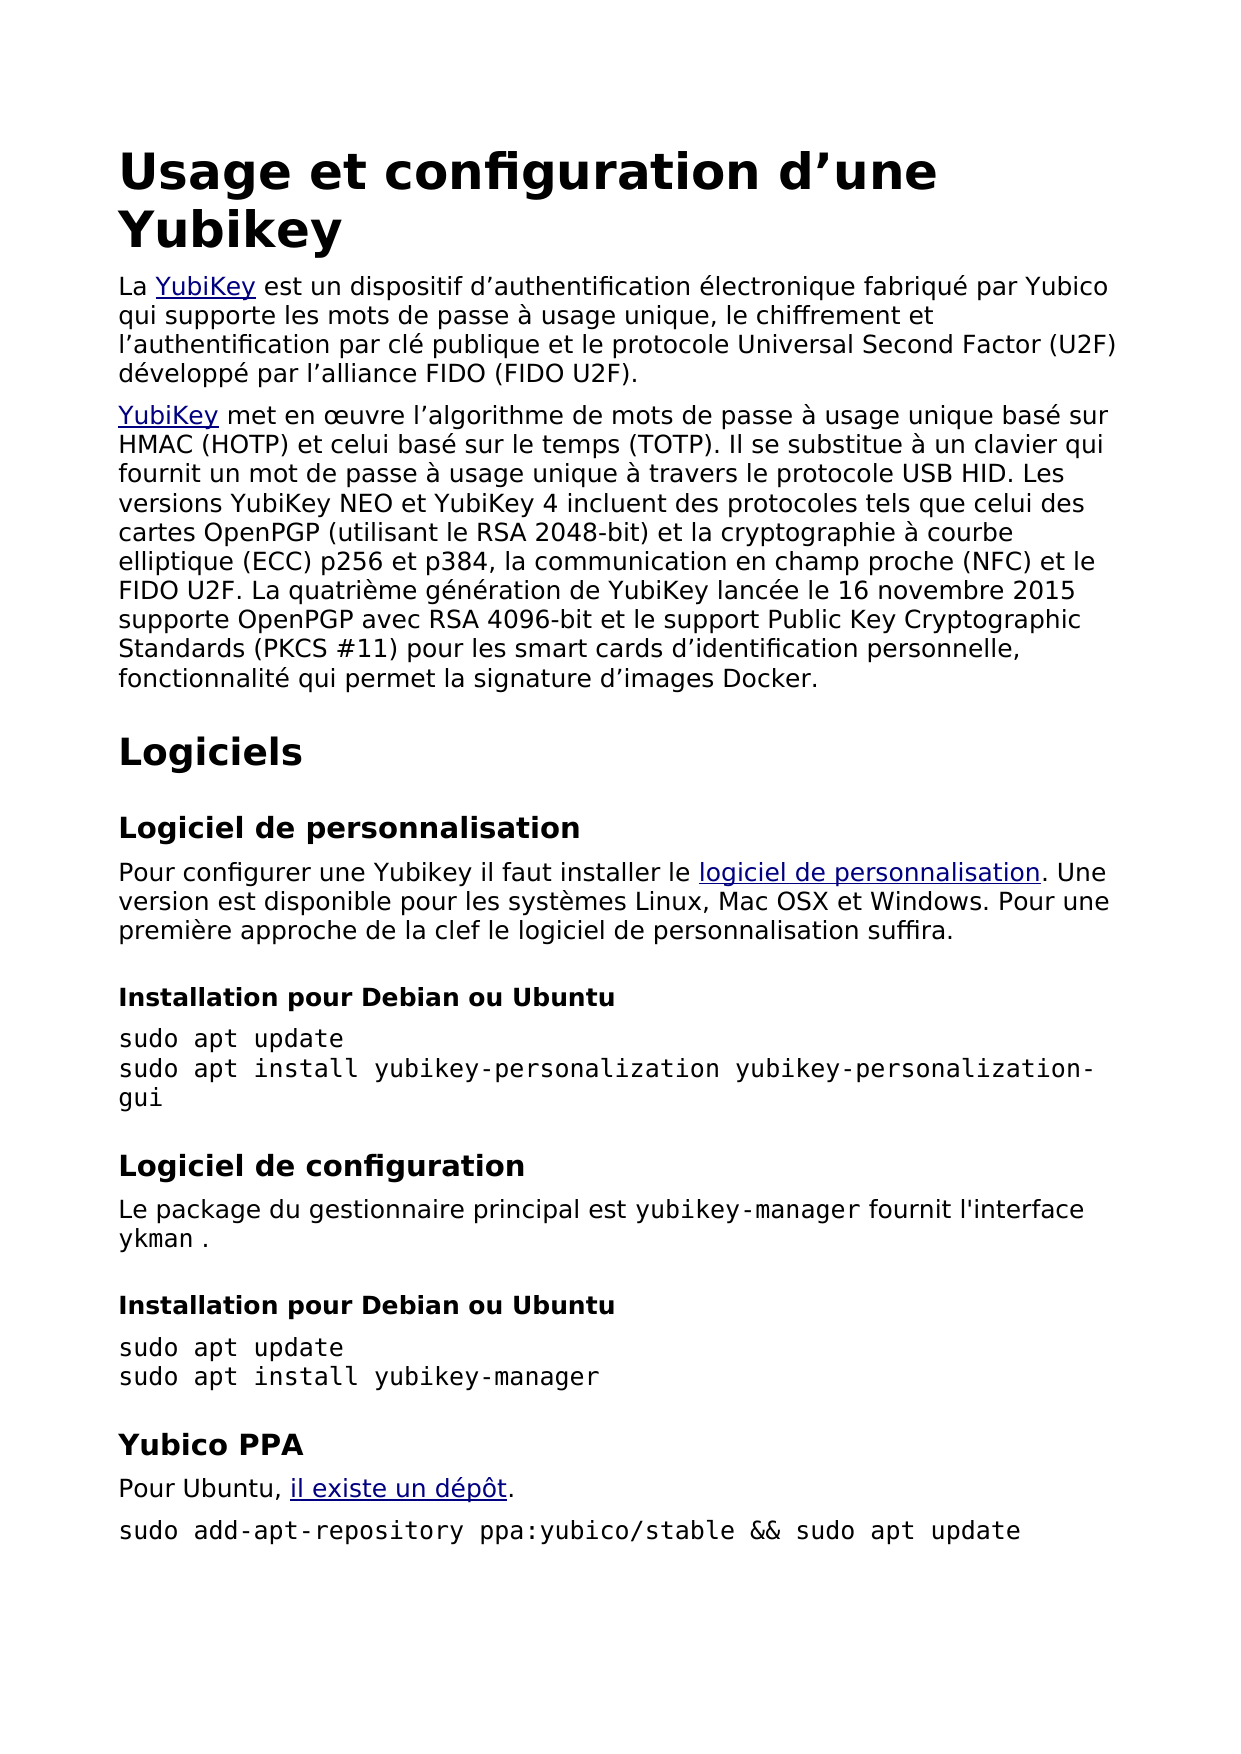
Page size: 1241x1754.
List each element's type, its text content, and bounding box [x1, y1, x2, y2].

subtitle Logiciel de personnalisation [118, 812, 1122, 846]
text Le package du gestionnaire principal est yubikey-manager fournit l'interface ykman . [118, 1195, 1122, 1254]
text sudo apt update sudo apt install yubikey-manager [118, 1333, 1122, 1391]
text sudo apt update sudo apt install yubikey-personalization yubikey-personalization-gui [118, 1025, 1122, 1112]
text YubiKey met en œuvre l’algorithme de mots de passe à usage unique basé sur HMAC (HOTP) et celui basé sur le temps (TOTP). Il se substitue à un clavier qui fournit un mot de passe à usage unique à travers le protocole USB HID. Les versions YubiKey NEO et YubiKey 4 incluent des protocoles tels que celui des cartes OpenPGP (utilisant le RSA 2048-bit) et la cryptographie à courbe elliptique (ECC) p256 et p384, la communication en champ proche (NFC) et le FIDO U2F. La quatrième génération de YubiKey lancée le 16 novembre 2015 supporte OpenPGP avec RSA 4096-bit et le support Public Key Cryptographic Standards (PKCS #11) pour les smart cards d’identification personnelle, fonctionnalité qui permet la signature d’images Docker. [118, 401, 1122, 693]
subtitle Logiciels [118, 730, 1122, 774]
subtitle Installation pour Debian ou Ubuntu [118, 1291, 1122, 1320]
text Pour configurer une Yubikey il faut installer le logiciel de personnalisation. Une version est disponible pour les systèmes Linux, Mac OSX et Windows. Pour une première approche de la clef le logiciel de personnalisation suffira. [118, 858, 1122, 946]
text La YubiKey est un dispositif d’authentification électronique fabriqué par Yubico qui supporte les mots de passe à usage unique, le chiffrement et l’authentification par clé publique et le protocole Universal Second Factor (U2F) développé par l’alliance FIDO (FIDO U2F). [118, 272, 1122, 389]
subtitle Logiciel de configuration [118, 1149, 1122, 1183]
subtitle Installation pour Debian ou Ubuntu [118, 983, 1122, 1012]
subtitle Usage et configuration d’une Yubikey [118, 143, 1122, 259]
text sudo add-apt-repository ppa:yubico/stable && sudo apt update [118, 1516, 1122, 1545]
text Pour Ubuntu, il existe un dépôt. [118, 1474, 1122, 1504]
subtitle Yubico PPA [118, 1428, 1122, 1462]
